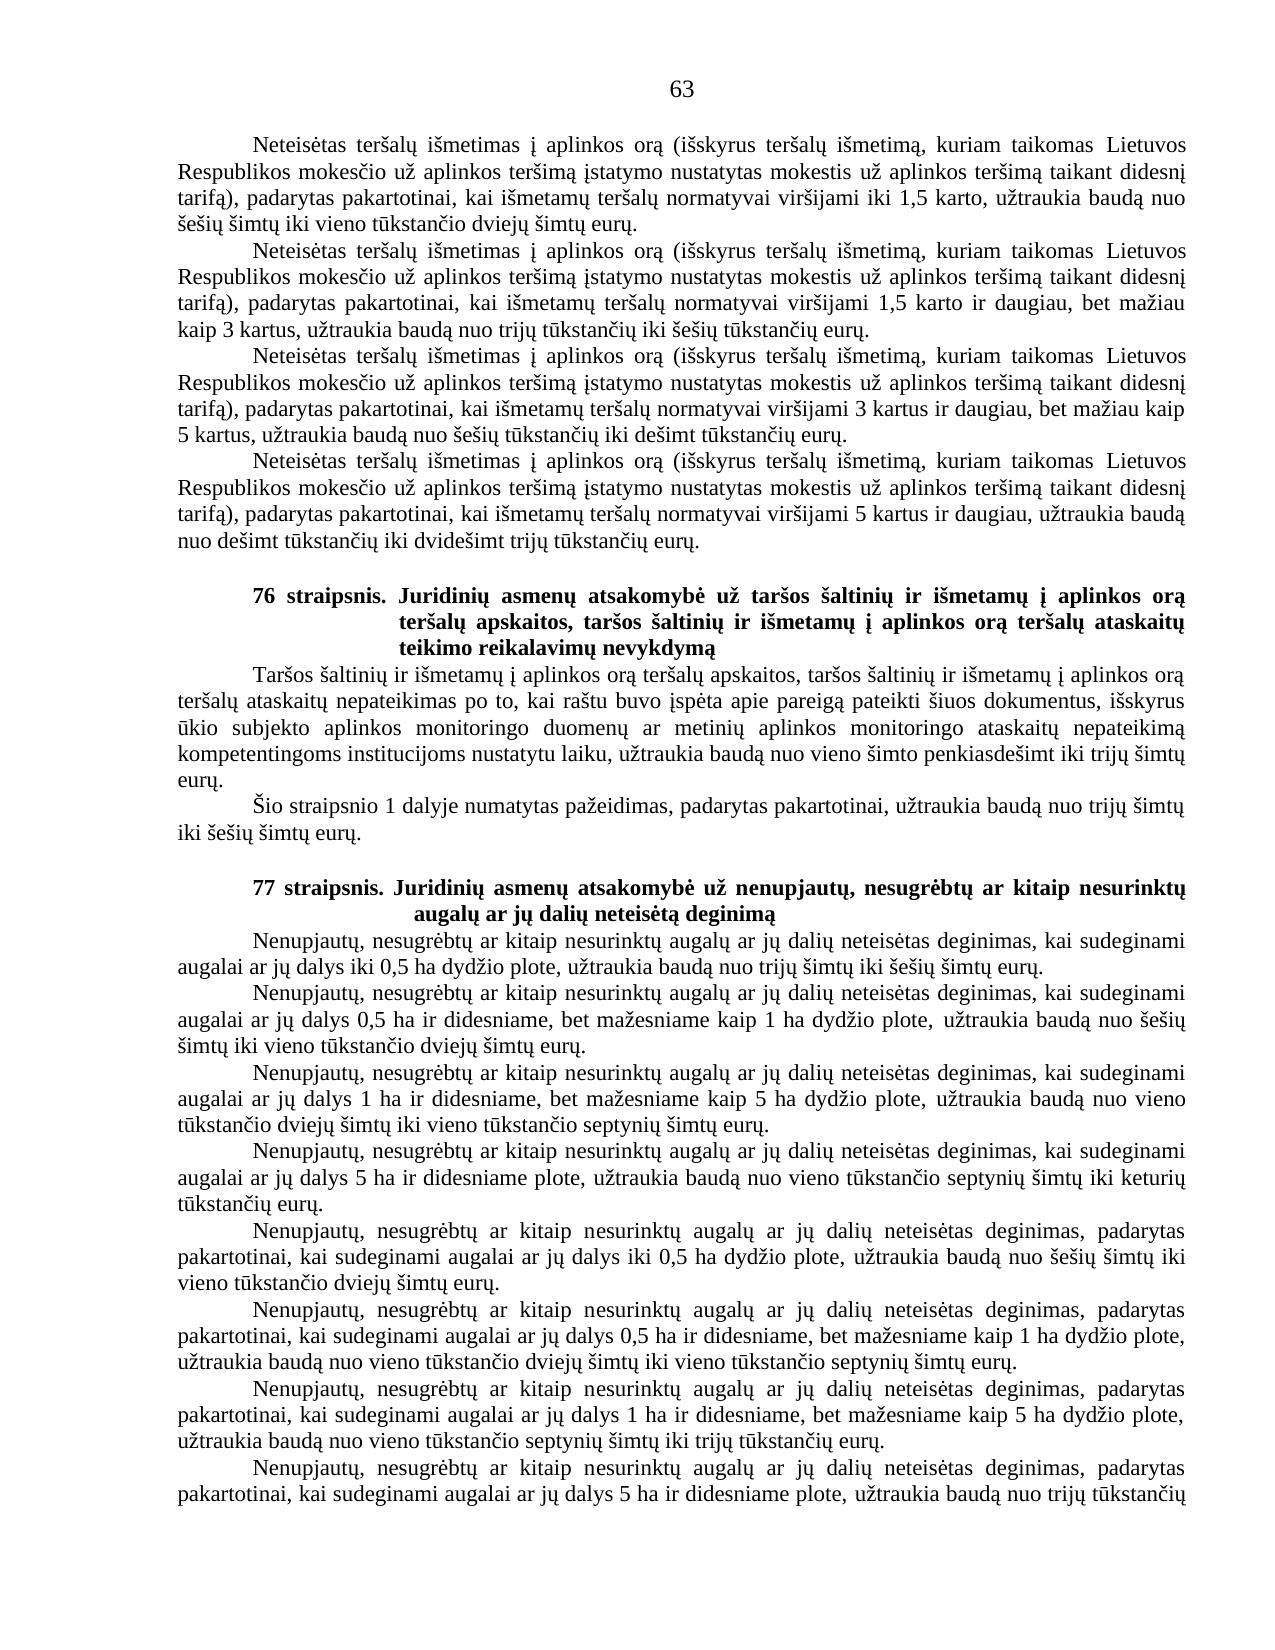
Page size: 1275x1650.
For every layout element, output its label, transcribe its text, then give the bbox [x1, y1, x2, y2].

text Neteisėtas teršalų išmetimas į aplinkos orą (išskyrus teršalų išmetimą, kuriam taikomas Lietuvos Respublikos mokesčio už aplinkos teršimą įstatymo nustatytas mokestis už aplinkos teršimą taikant didesnį tarifą), padarytas pakartotinai, kai išmetamų teršalų normatyvai viršijami 1,5 karto ir daugiau, bet mažiau kaip 3 kartus, užtraukia baudą nuo trijų tūkstančių iki šešių tūkstančių eurų. [177, 237, 1186, 342]
text Šio straipsnio 1 dalyje numatytas pažeidimas, padarytas pakartotinai, užtraukia baudą nuo trijų šimtų iki šešių šimtų eurų. [177, 793, 1186, 845]
text Neteisėtas teršalų išmetimas į aplinkos orą (išskyrus teršalų išmetimą, kuriam taikomas Lietuvos Respublikos mokesčio už aplinkos teršimą įstatymo nustatytas mokestis už aplinkos teršimą taikant didesnį tarifą), padarytas pakartotinai, kai išmetamų teršalų normatyvai viršijami 5 kartus ir daugiau, užtraukia baudą nuo dešimt tūkstančių iki dvidešimt trijų tūkstančių eurų. [177, 448, 1186, 553]
text Nenupjautų, nesugrėbtų ar kitaip nesurinktų augalų ar jų dalių neteisėtas deginimas, padarytas pakartotinai, kai sudeginami augalai ar jų dalys 1 ha ir didesniame, bet mažesniame kaip 5 ha dydžio plote, užtraukia baudą nuo vieno tūkstančio septynių šimtų iki trijų tūkstančių eurų. [177, 1375, 1186, 1454]
text Neteisėtas teršalų išmetimas į aplinkos orą (išskyrus teršalų išmetimą, kuriam taikomas Lietuvos Respublikos mokesčio už aplinkos teršimą įstatymo nustatytas mokestis už aplinkos teršimą taikant didesnį tarifą), padarytas pakartotinai, kai išmetamų teršalų normatyvai viršijami iki 1,5 karto, užtraukia baudą nuo šešių šimtų iki vieno tūkstančio dviejų šimtų eurų. [177, 131, 1186, 237]
text Nenupjautų, nesugrėbtų ar kitaip nesurinktų augalų ar jų dalių neteisėtas deginimas, padarytas pakartotinai, kai sudeginami augalai ar jų dalys 0,5 ha ir didesniame, bet mažesniame kaip 1 ha dydžio plote, užtraukia baudą nuo vieno tūkstančio dviejų šimtų iki vieno tūkstančio septynių šimtų eurų. [177, 1296, 1186, 1375]
text Taršos šaltinių ir išmetamų į aplinkos orą teršalų apskaitos, taršos šaltinių ir išmetamų į aplinkos orą teršalų ataskaitų nepateikimas po to, kai raštu buvo įspėta apie pareigą pateikti šiuos dokumentus, išskyrus ūkio subjekto aplinkos monitoringo duomenų ar metinių aplinkos monitoringo ataskaitų nepateikimą kompetentingoms institucijoms nustatytu laiku, užtraukia baudą nuo vieno šimto penkiasdešimt iki trijų šimtų eurų. [177, 661, 1186, 793]
text Neteisėtas teršalų išmetimas į aplinkos orą (išskyrus teršalų išmetimą, kuriam taikomas Lietuvos Respublikos mokesčio už aplinkos teršimą įstatymo nustatytas mokestis už aplinkos teršimą taikant didesnį tarifą), padarytas pakartotinai, kai išmetamų teršalų normatyvai viršijami 3 kartus ir daugiau, bet mažiau kaip 5 kartus, užtraukia baudą nuo šešių tūkstančių iki dešimt tūkstančių eurų. [177, 342, 1186, 448]
text 77 straipsnis. Juridinių asmenų atsakomybė už nenupjautų, nesugrėbtų ar kitaip nesurinktų augalų ar jų dalių neteisėtą deginimą [252, 874, 1186, 927]
text 76 straipsnis. Juridinių asmenų atsakomybė už taršos šaltinių ir išmetamų į aplinkos orą teršalų apskaitos, taršos šaltinių ir išmetamų į aplinkos orą teršalų ataskaitų teikimo reikalavimų nevykdymą [252, 582, 1186, 661]
text Nenupjautų, nesugrėbtų ar kitaip nesurinktų augalų ar jų dalių neteisėtas deginimas, kai sudeginami augalai ar jų dalys 0,5 ha ir didesniame, bet mažesniame kaip 1 ha dydžio plote, užtraukia baudą nuo šešių šimtų iki vieno tūkstančio dviejų šimtų eurų. [177, 979, 1186, 1058]
text Nenupjautų, nesugrėbtų ar kitaip nesurinktų augalų ar jų dalių neteisėtas deginimas, kai sudeginami augalai ar jų dalys 5 ha ir didesniame plote, užtraukia baudą nuo vieno tūkstančio septynių šimtų iki keturių tūkstančių eurų. [177, 1138, 1186, 1217]
text Nenupjautų, nesugrėbtų ar kitaip nesurinktų augalų ar jų dalių neteisėtas deginimas, kai sudeginami augalai ar jų dalys iki 0,5 ha dydžio plote, užtraukia baudą nuo trijų šimtų iki šešių šimtų eurų. [177, 927, 1186, 979]
text Nenupjautų, nesugrėbtų ar kitaip nesurinktų augalų ar jų dalių neteisėtas deginimas, padarytas pakartotinai, kai sudeginami augalai ar jų dalys 5 ha ir didesniame plote, užtraukia baudą nuo trijų tūkstančių [177, 1454, 1186, 1507]
text Nenupjautų, nesugrėbtų ar kitaip nesurinktų augalų ar jų dalių neteisėtas deginimas, kai sudeginami augalai ar jų dalys 1 ha ir didesniame, bet mažesniame kaip 5 ha dydžio plote, užtraukia baudą nuo vieno tūkstančio dviejų šimtų iki vieno tūkstančio septynių šimtų eurų. [177, 1058, 1186, 1138]
text Nenupjautų, nesugrėbtų ar kitaip nesurinktų augalų ar jų dalių neteisėtas deginimas, padarytas pakartotinai, kai sudeginami augalai ar jų dalys iki 0,5 ha dydžio plote, užtraukia baudą nuo šešių šimtų iki vieno tūkstančio dviejų šimtų eurų. [177, 1217, 1186, 1296]
